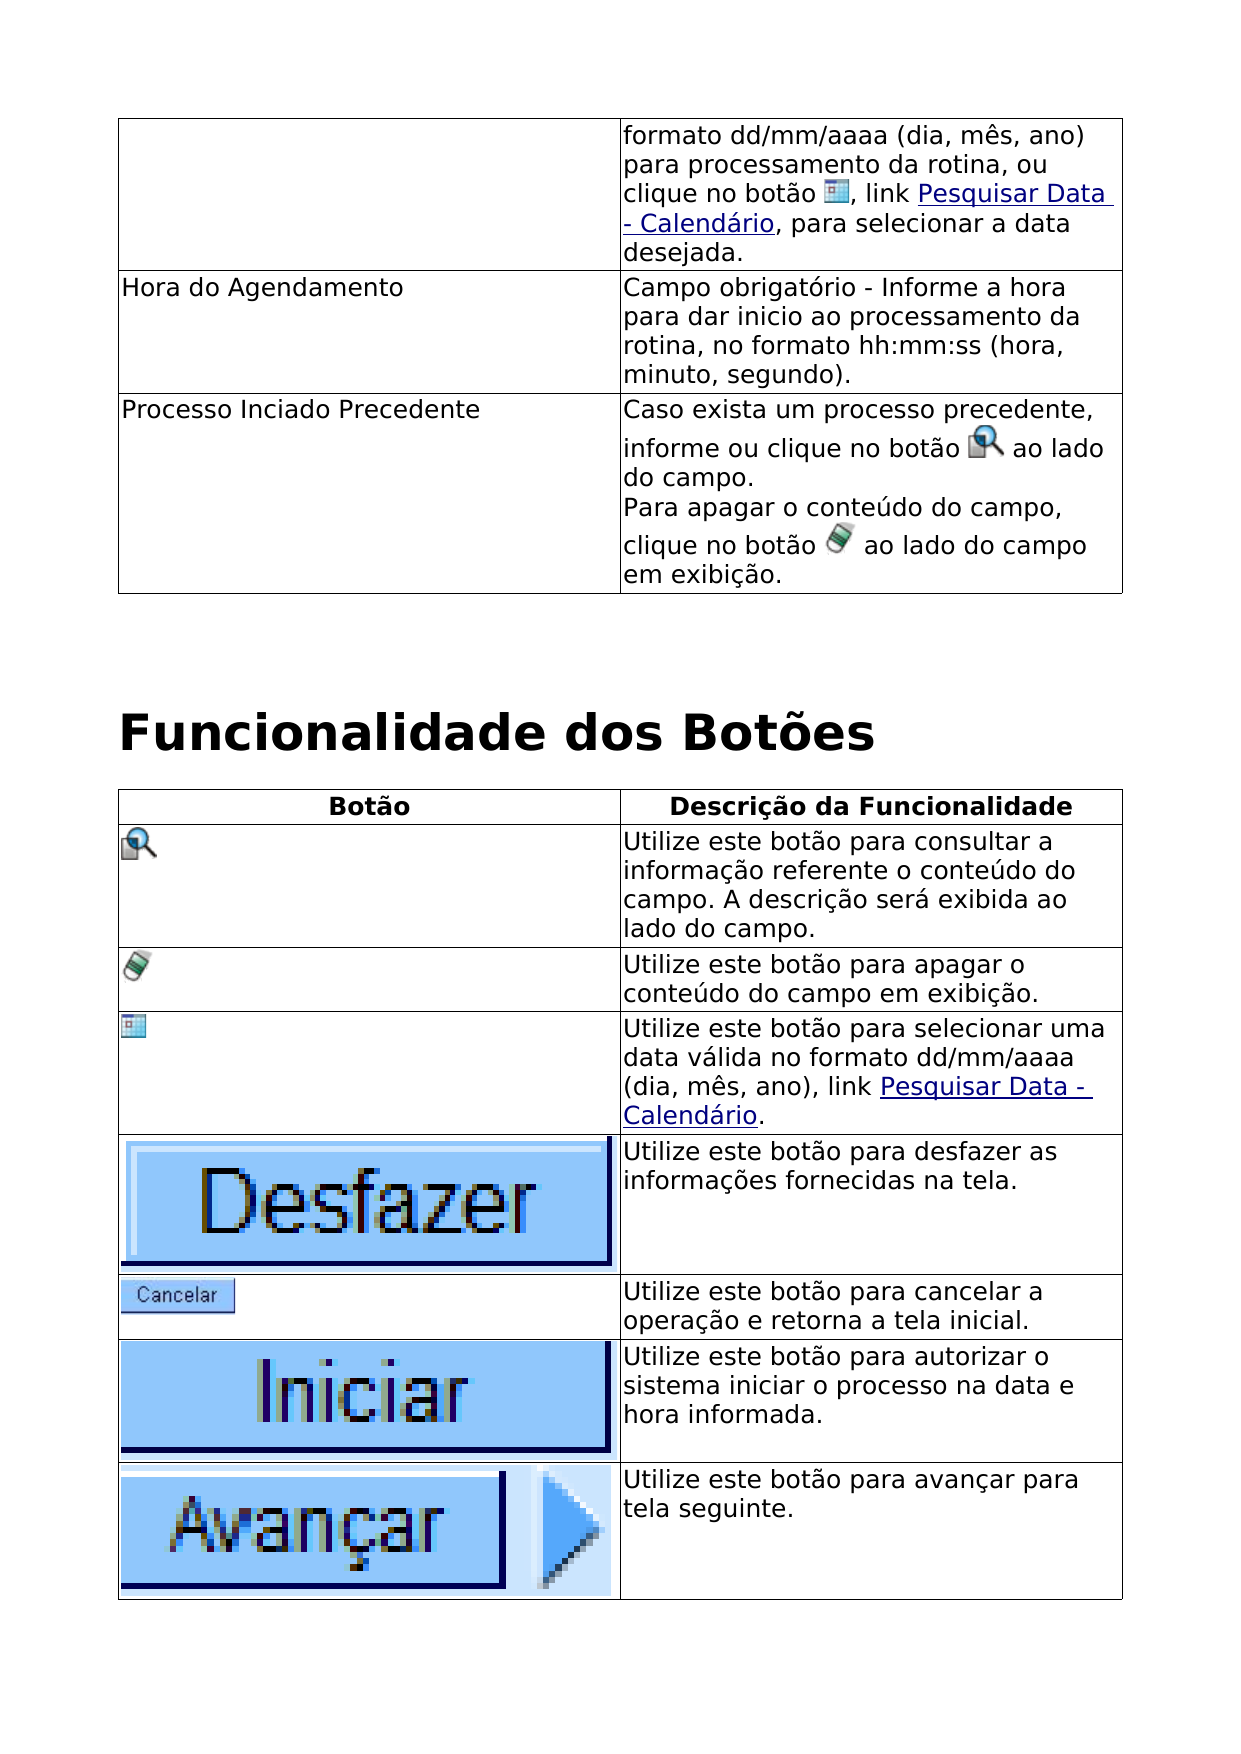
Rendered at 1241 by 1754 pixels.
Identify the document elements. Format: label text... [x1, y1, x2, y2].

table_header Botão [119, 790, 620, 824]
table_cell [119, 825, 620, 947]
picture [121, 1465, 618, 1596]
table_cell [119, 1012, 620, 1134]
picture [968, 425, 1005, 458]
table_cell [119, 119, 620, 270]
table_cell formato dd/mm/aaaa (dia, mês, ano) para processamento da rotina, ou clique no botão , link Pesquisar Data - Calendário, para selecionar a data desejada. [621, 119, 1122, 270]
table_cell Utilize este botão para autorizar o sistema iniciar o processo na data e hora informada. [621, 1340, 1122, 1462]
table_cell Utilize este botão para selecionar uma data válida no formato dd/mm/aaaa (dia, mês, ano), link Pesquisar Data - Calendário. [621, 1012, 1122, 1134]
table_cell [119, 948, 620, 1011]
picture [121, 827, 157, 860]
picture [121, 1341, 618, 1460]
table_cell Utilize este botão para consultar a informação referente o conteúdo do campo. A descrição será exibida ao lado do campo. [621, 825, 1122, 947]
table_cell Utilize este botão para avançar para tela seguinte. [621, 1463, 1122, 1598]
table_cell Utilize este botão para cancelar a operação e retorna a tela inicial. [621, 1275, 1122, 1339]
table_cell Campo obrigatório - Informe a hora para dar inicio ao processamento da rotina, no formato hh:mm:ss (hora, minuto, segundo). [621, 271, 1122, 393]
table_cell Utilize este botão para apagar o conteúdo do campo em exibição. [621, 948, 1122, 1011]
table_cell Hora do Agendamento [119, 271, 620, 393]
picture [121, 1136, 618, 1272]
subtitle Funcionalidade dos Botões [118, 703, 1122, 762]
table_cell [119, 1275, 620, 1339]
picture [121, 949, 153, 983]
table_cell Processo Inciado Precedente [119, 394, 620, 593]
table_cell Caso exista um processo precedente, informe ou clique no botão ao lado do campo. Para apagar o conteúdo do campo, clique no botão ao lado do campo em exibição. [621, 394, 1122, 593]
table_cell Utilize este botão para desfazer as informações fornecidas na tela. [621, 1135, 1122, 1274]
picture [824, 179, 850, 203]
table_header Descrição da Funcionalidade [621, 790, 1122, 824]
picture [824, 522, 856, 555]
picture [121, 1277, 236, 1315]
picture [121, 1014, 147, 1038]
